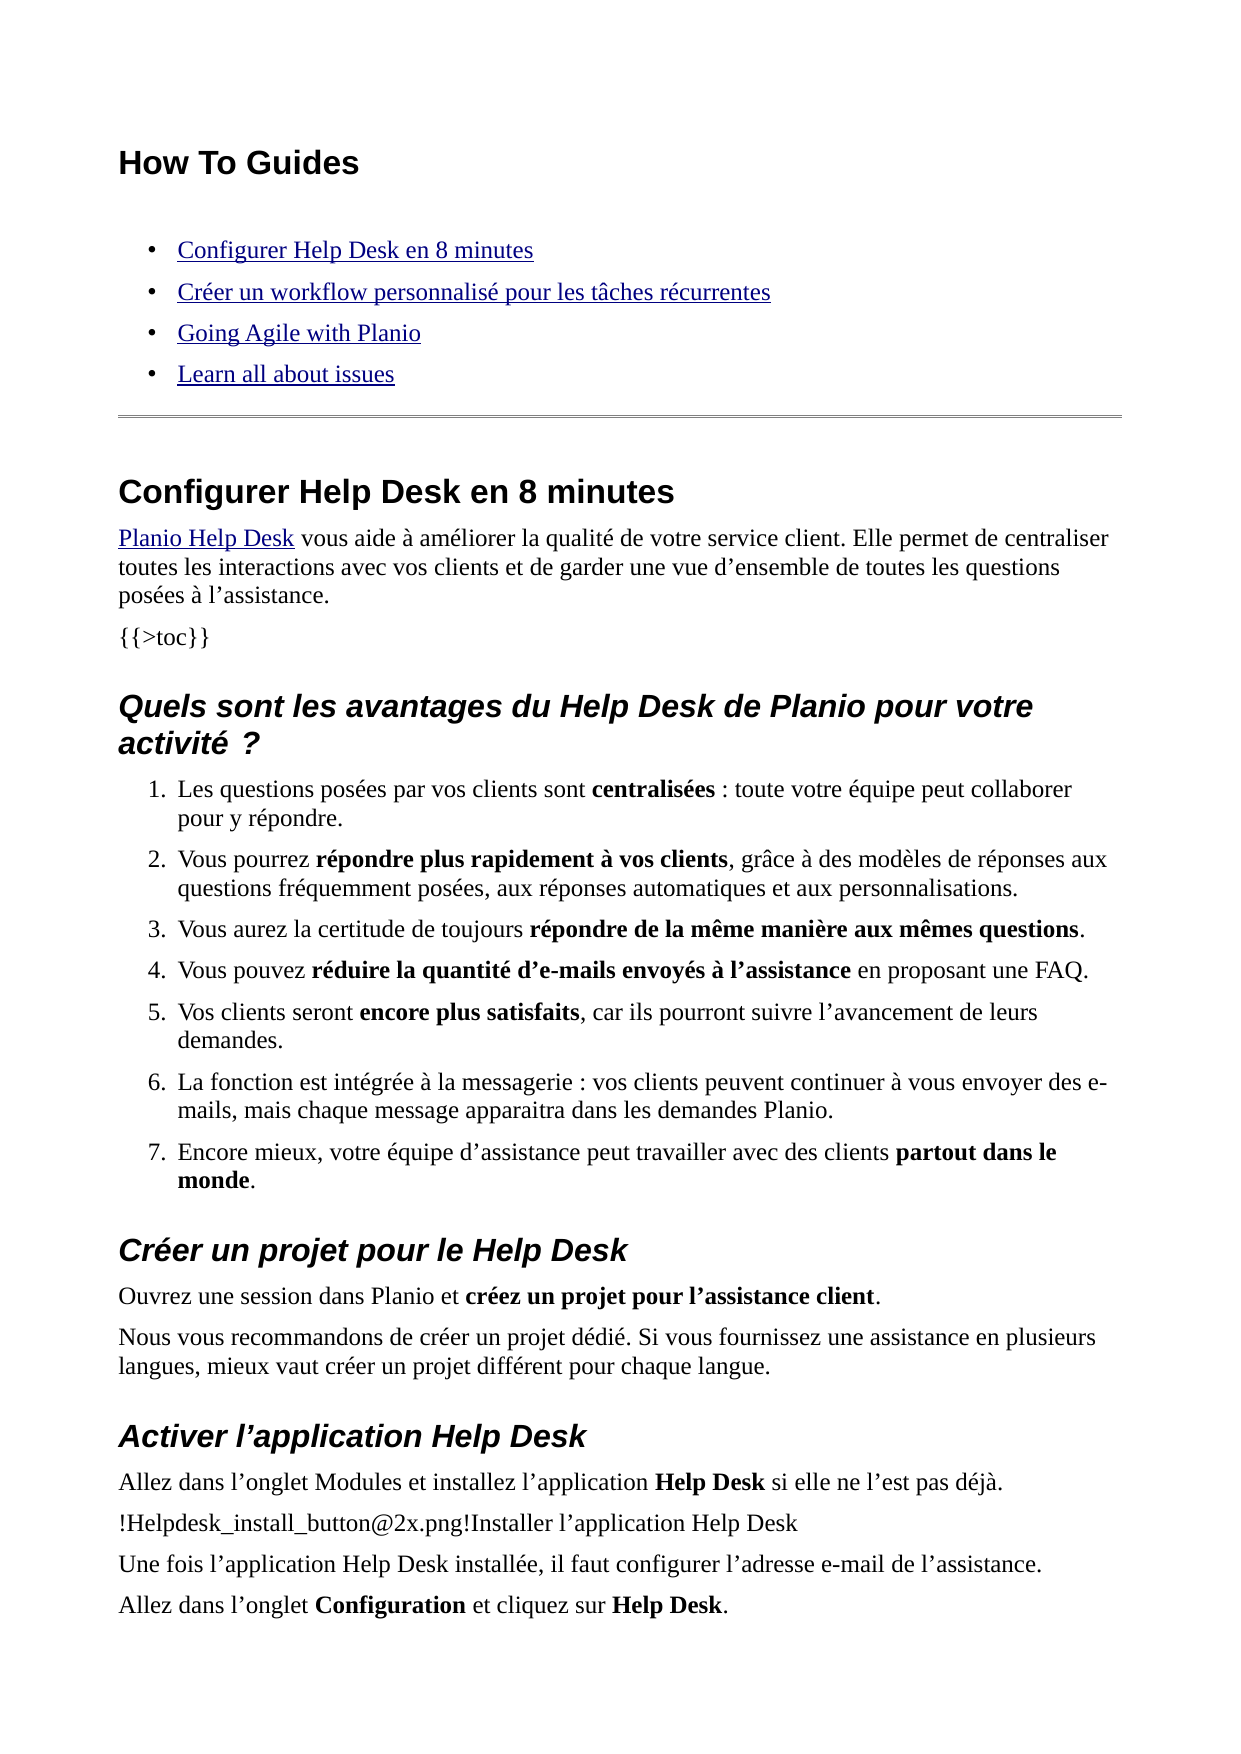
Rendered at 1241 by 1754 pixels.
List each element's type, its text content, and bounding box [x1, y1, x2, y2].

text Allez dans l’onglet Modules et installez l’application Help Desk si elle ne l’est pas déjà. [118, 1467, 1122, 1495]
list Les questions posées par vos clients sont centralisées : toute votre équipe peut collaborer pour y répondre. [148, 774, 1122, 832]
list La fonction est intégrée à la messagerie : vos clients peuvent continuer à vous envoyer des e-mails, mais chaque message apparaitra dans les demandes Planio. [148, 1067, 1122, 1124]
subtitle Créer un projet pour le Help Desk [118, 1232, 1122, 1268]
text Ouvrez une session dans Planio et créez un projet pour l’assistance client. [118, 1281, 1122, 1310]
text Nous vous recommandons de créer un projet dédié. Si vous fournissez une assistance en plusieurs langues, mieux vaut créer un projet différent pour chaque langue. [118, 1322, 1122, 1380]
text {{>toc}} [118, 622, 1122, 650]
list Créer un workflow personnalisé pour les tâches récurrentes [148, 277, 1122, 306]
text Allez dans l’onglet Configuration et cliquez sur Help Desk. [118, 1590, 1122, 1619]
subtitle Configurer Help Desk en 8 minutes [118, 472, 1122, 510]
list Vous pourrez répondre plus rapidement à vos clients, grâce à des modèles de réponses aux questions fréquemment posées, aux réponses automatiques et aux personnalisations. [148, 844, 1122, 902]
subtitle How To Guides [118, 143, 1122, 182]
list Vous aurez la certitude de toujours répondre de la même manière aux mêmes questions. [148, 914, 1122, 943]
list Vos clients seront encore plus satisfaits, car ils pourront suivre l’avancement de leurs demandes. [148, 997, 1122, 1054]
list Learn all about issues [148, 359, 1122, 388]
text Planio Help Desk vous aide à améliorer la qualité de votre service client. Elle permet de centraliser toutes les interactions avec vos clients et de garder une vue d’ensemble de toutes les questions posées à l’assistance. [118, 523, 1122, 609]
subtitle Quels sont les avantages du Help Desk de Planio pour votre activité ? [118, 688, 1122, 762]
text Une fois l’application Help Desk installée, il faut configurer l’adresse e-mail de l’assistance. [118, 1549, 1122, 1578]
list Encore mieux, votre équipe d’assistance peut travailler avec des clients partout dans le monde. [148, 1137, 1122, 1194]
list Going Agile with Planio [148, 318, 1122, 347]
text !Helpdesk_install_button@2x.png!Installer l’application Help Desk [118, 1508, 1122, 1537]
list Configurer Help Desk en 8 minutes [148, 236, 1122, 264]
list Vous pouvez réduire la quantité d’e-mails envoyés à l’assistance en proposant une FAQ. [148, 955, 1122, 984]
subtitle Activer l’application Help Desk [118, 1417, 1122, 1454]
